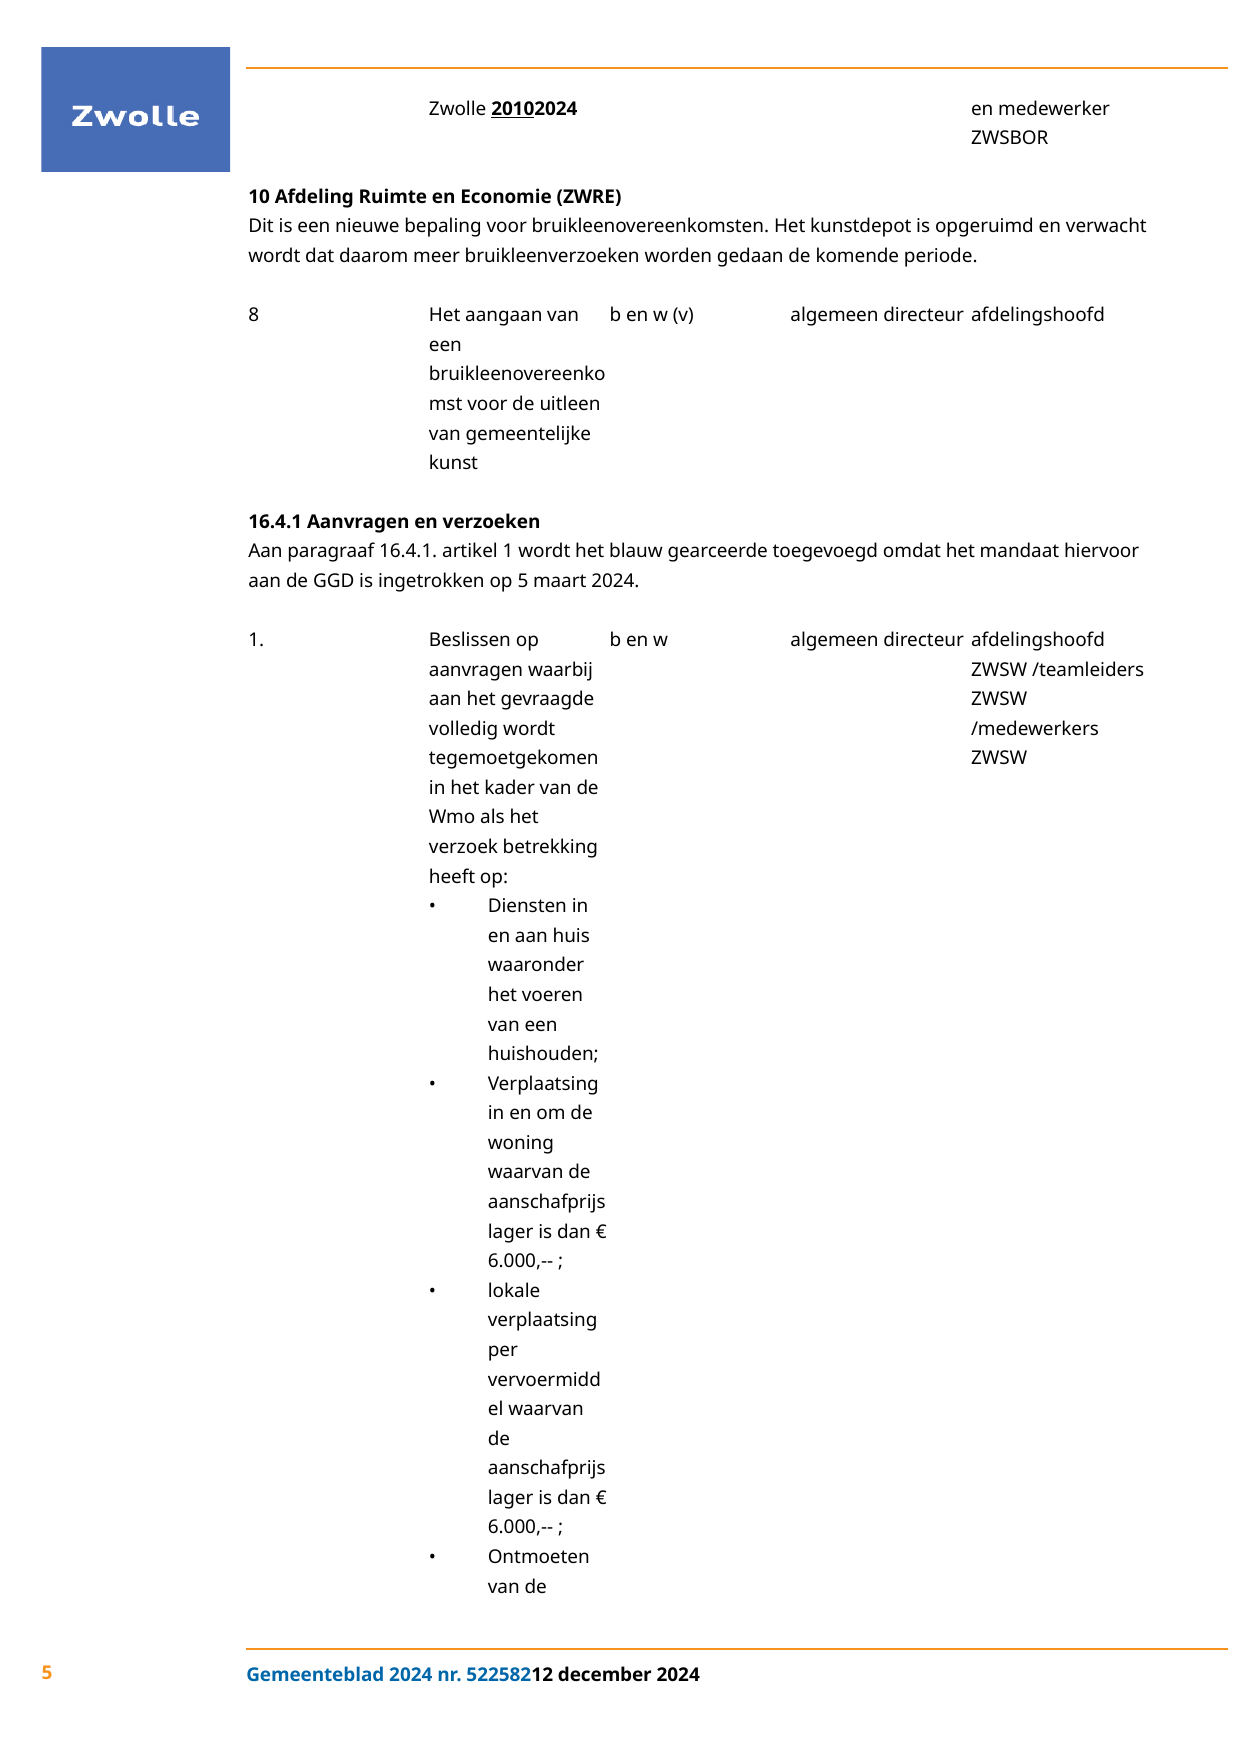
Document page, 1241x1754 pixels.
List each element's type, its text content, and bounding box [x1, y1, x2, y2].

table_header algemeen directeur [790, 626, 971, 1599]
table_header 8 [248, 301, 429, 475]
table_header 1. [248, 626, 429, 1599]
table_cell Zwolle 20102024 [429, 95, 609, 150]
table_cell [609, 95, 790, 150]
table_header Beslissen op aanvragen waarbij aan het gevraagde volledig wordt tegemoetgekomen in het kader van de Wmo als het verzoek betrekking heeft op: Diensten in en aan huis waaronder het voeren van een huishouden; Verplaatsing in en om de woning waarvan de aanschafprijs lager is dan € 6.000,-- ; lokale verplaatsing per vervoermiddel waarvan de aanschafprijs lager is dan € 6.000,-- ; Ontmoeten van de [429, 626, 609, 1599]
table_cell [790, 95, 971, 150]
text 10 Afdeling Ruimte en Economie (ZWRE) [248, 183, 1152, 209]
table_header algemeen directeur [790, 301, 971, 475]
table_header afdelingshoofd ZWSW /teamleiders ZWSW /medewerkers ZWSW [971, 626, 1152, 1599]
table_header b en w (v) [609, 301, 790, 475]
text 16.4.1 Aanvragen en verzoeken [248, 508, 1152, 533]
table_header afdelingshoofd [971, 301, 1152, 475]
text Dit is een nieuwe bepaling voor bruikleenovereenkomsten. Het kunstdepot is opgeruimd en verwacht wordt dat daarom meer bruikleenverzoeken worden gedaan de komende periode. [248, 212, 1152, 268]
picture [41, 47, 231, 172]
table_cell [248, 95, 429, 150]
table_header Het aangaan van een bruikleenovereenkomst voor de uitleen van gemeentelijke kunst [429, 301, 609, 475]
text Aan paragraaf 16.4.1. artikel 1 wordt het blauw gearceerde toegevoegd omdat het mandaat hiervoor aan de GGD is ingetrokken op 5 maart 2024. [248, 537, 1152, 593]
table_header b en w [609, 626, 790, 1599]
table_cell en medewerker ZWSBOR [971, 95, 1152, 150]
